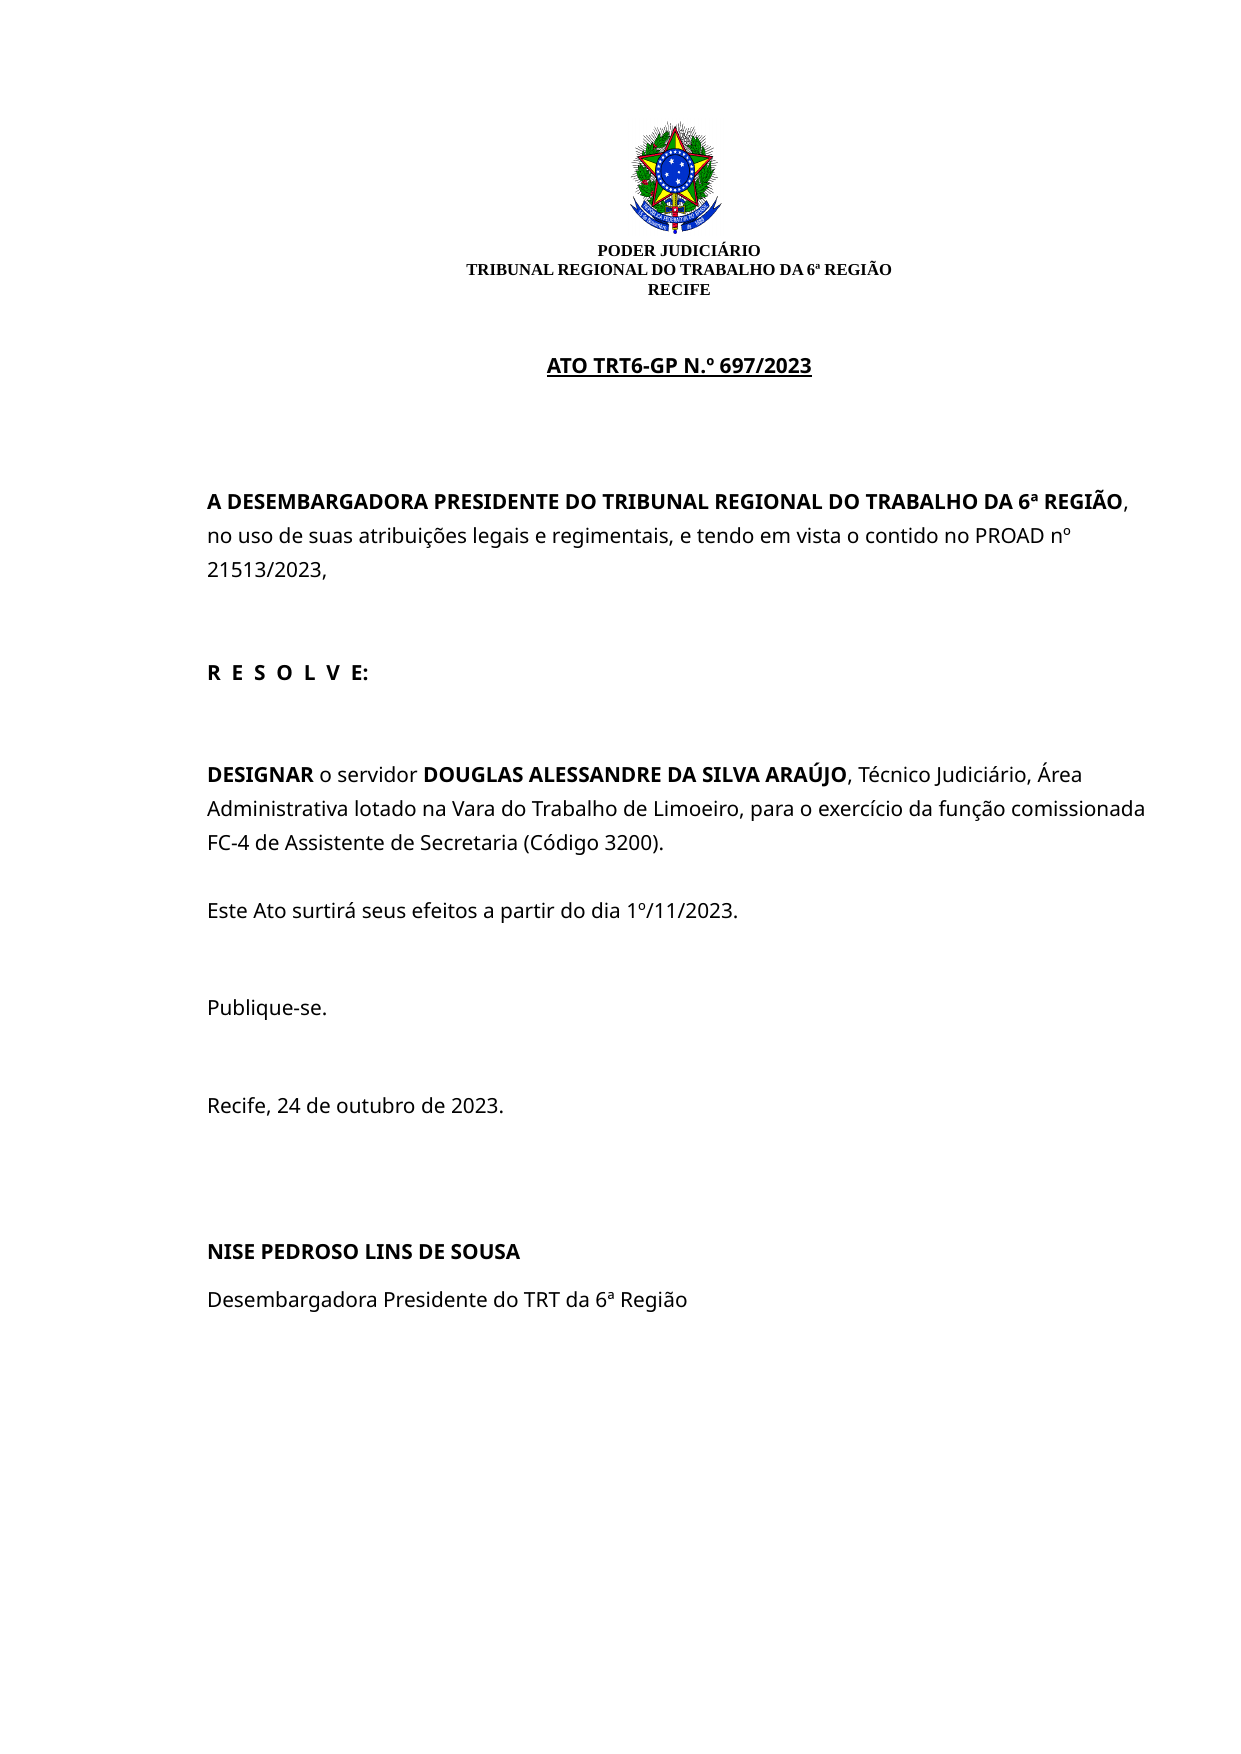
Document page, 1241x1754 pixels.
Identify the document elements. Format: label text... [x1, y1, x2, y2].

text RECIFE [207, 279, 1152, 298]
text R E S O L V E: [207, 658, 1152, 686]
text Desembargadora Presidente do TRT da 6ª Região [207, 1285, 1152, 1314]
text NISE PEDROSO LINS DE SOUSA [207, 1237, 1152, 1265]
text Recife, 24 de outubro de 2023. [207, 1091, 1152, 1119]
text Este Ato surtirá seus efeitos a partir do dia 1º/11/2023. [207, 896, 1152, 925]
text ATO TRT6-GP N.º 697/2023 [207, 351, 1152, 379]
text TRIBUNAL REGIONAL DO TRABALHO DA 6ª REGIÃO [207, 260, 1152, 279]
text A DESEMBARGADORA PRESIDENTE DO TRIBUNAL REGIONAL DO TRABALHO DA 6ª REGIÃO, no uso de suas atribuições legais e regimentais, e tendo em vista o contido no PROAD nº 21513/2023, [207, 487, 1152, 584]
text Publique-se. [207, 993, 1152, 1022]
text DESIGNAR o servidor DOUGLAS ALESSANDRE DA SILVA ARAÚJO, Técnico Judiciário, Área Administrativa lotado na Vara do Trabalho de Limoeiro, para o exercício da função comissionada FC-4 de Assistente de Secretaria (Código 3200). [207, 760, 1152, 857]
text PODER JUDICIÁRIO [207, 241, 1152, 260]
picture [625, 118, 724, 236]
